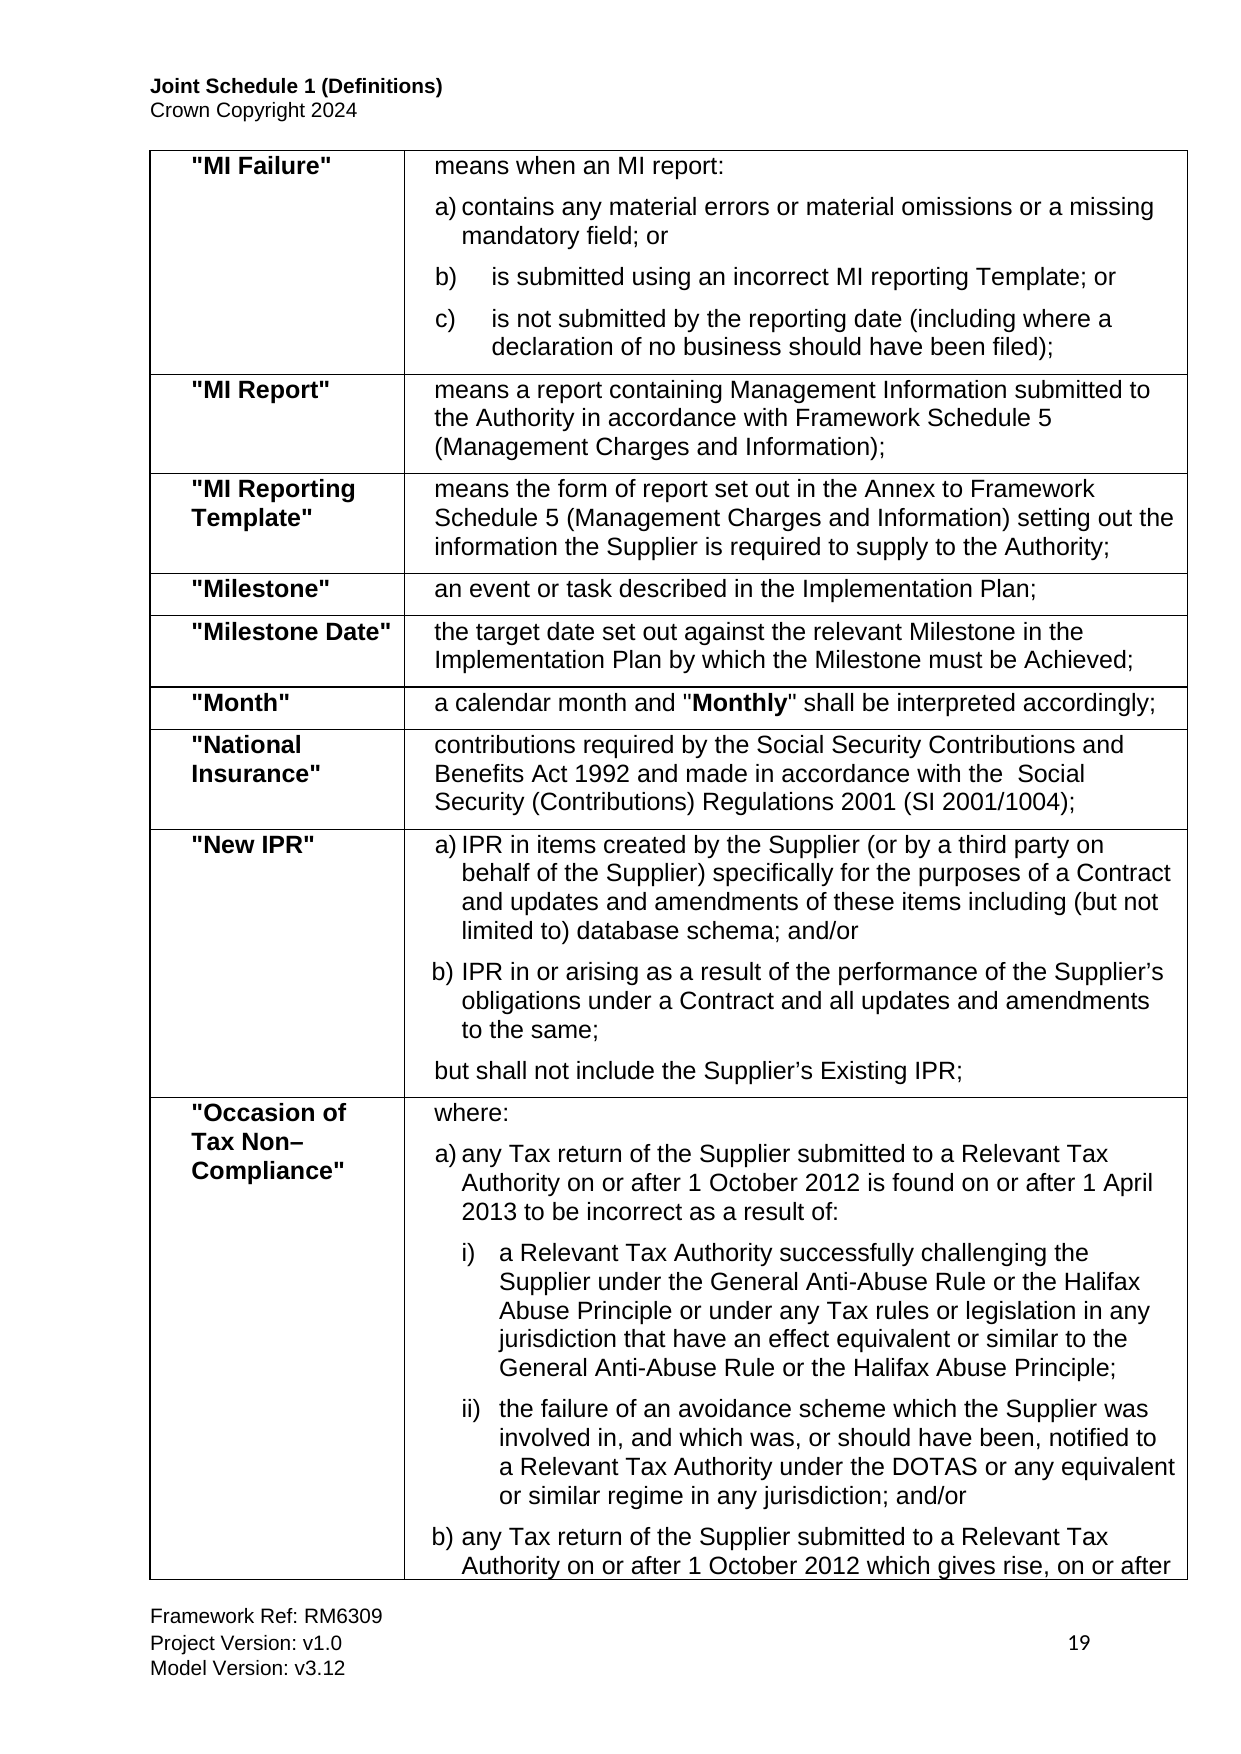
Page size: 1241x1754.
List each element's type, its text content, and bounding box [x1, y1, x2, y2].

table_cell where: any Tax return of the Supplier submitted to a Relevant Tax Authority on or after 1 October 2012 is found on or after 1 April 2013 to be incorrect as a result of: a Relevant Tax Authority successfully challenging the Supplier under the General Anti-Abuse Rule or the Halifax Abuse Principle or under any Tax rules or legislation in any jurisdiction that have an effect equivalent or similar to the General Anti-Abuse Rule or the Halifax Abuse Principle; the failure of an avoidance scheme which the Supplier was involved in, and which was, or should have been, notified to a Relevant Tax Authority under the DOTAS or any equivalent or similar regime in any jurisdiction; and/or any Tax return of the Supplier submitted to a Relevant Tax Authority on or after 1 October 2012 which gives rise, on or after [405, 1098, 1187, 1579]
table_cell "MI Report" [151, 375, 404, 473]
table_cell "New IPR" [151, 830, 404, 1097]
table_cell the target date set out against the relevant Milestone in the Implementation Plan by which the Milestone must be Achieved; [405, 616, 1187, 686]
table_cell means the form of report set out in the Annex to Framework Schedule 5 (Management Charges and Information) setting out the information the Supplier is required to supply to the Authority; [405, 474, 1187, 573]
table_cell "Occasion of Tax Non–Compliance" [151, 1098, 404, 1579]
table_cell "MI Failure" [151, 151, 404, 373]
table_cell "Milestone" [151, 574, 404, 615]
table_cell contributions required by the Social Security Contributions and Benefits Act 1992 and made in accordance with the Social Security (Contributions) Regulations 2001 (SI 2001/1004); [405, 730, 1187, 828]
table_cell "MI Reporting Template" [151, 474, 404, 573]
table_cell an event or task described in the Implementation Plan; [405, 574, 1187, 615]
table_cell IPR in items created by the Supplier (or by a third party on behalf of the Supplier) specifically for the purposes of a Contract and updates and amendments of these items including (but not limited to) database schema; and/or IPR in or arising as a result of the performance of the Supplier’s obligations under a Contract and all updates and amendments to the same; but shall not include the Supplier’s Existing IPR; [405, 830, 1187, 1097]
table_cell "Milestone Date" [151, 616, 404, 686]
table_cell "National Insurance" [151, 730, 404, 828]
table_cell a calendar month and "Monthly" shall be interpreted accordingly; [405, 688, 1187, 729]
table_cell means a report containing Management Information submitted to the Authority in accordance with Framework Schedule 5 (Management Charges and Information); [405, 375, 1187, 473]
table_cell means when an MI report: contains any material errors or material omissions or a missing mandatory field; or is submitted using an incorrect MI reporting Template; or is not submitted by the reporting date (including where a declaration of no business should have been filed); [405, 151, 1187, 373]
table_cell "Month" [151, 688, 404, 729]
